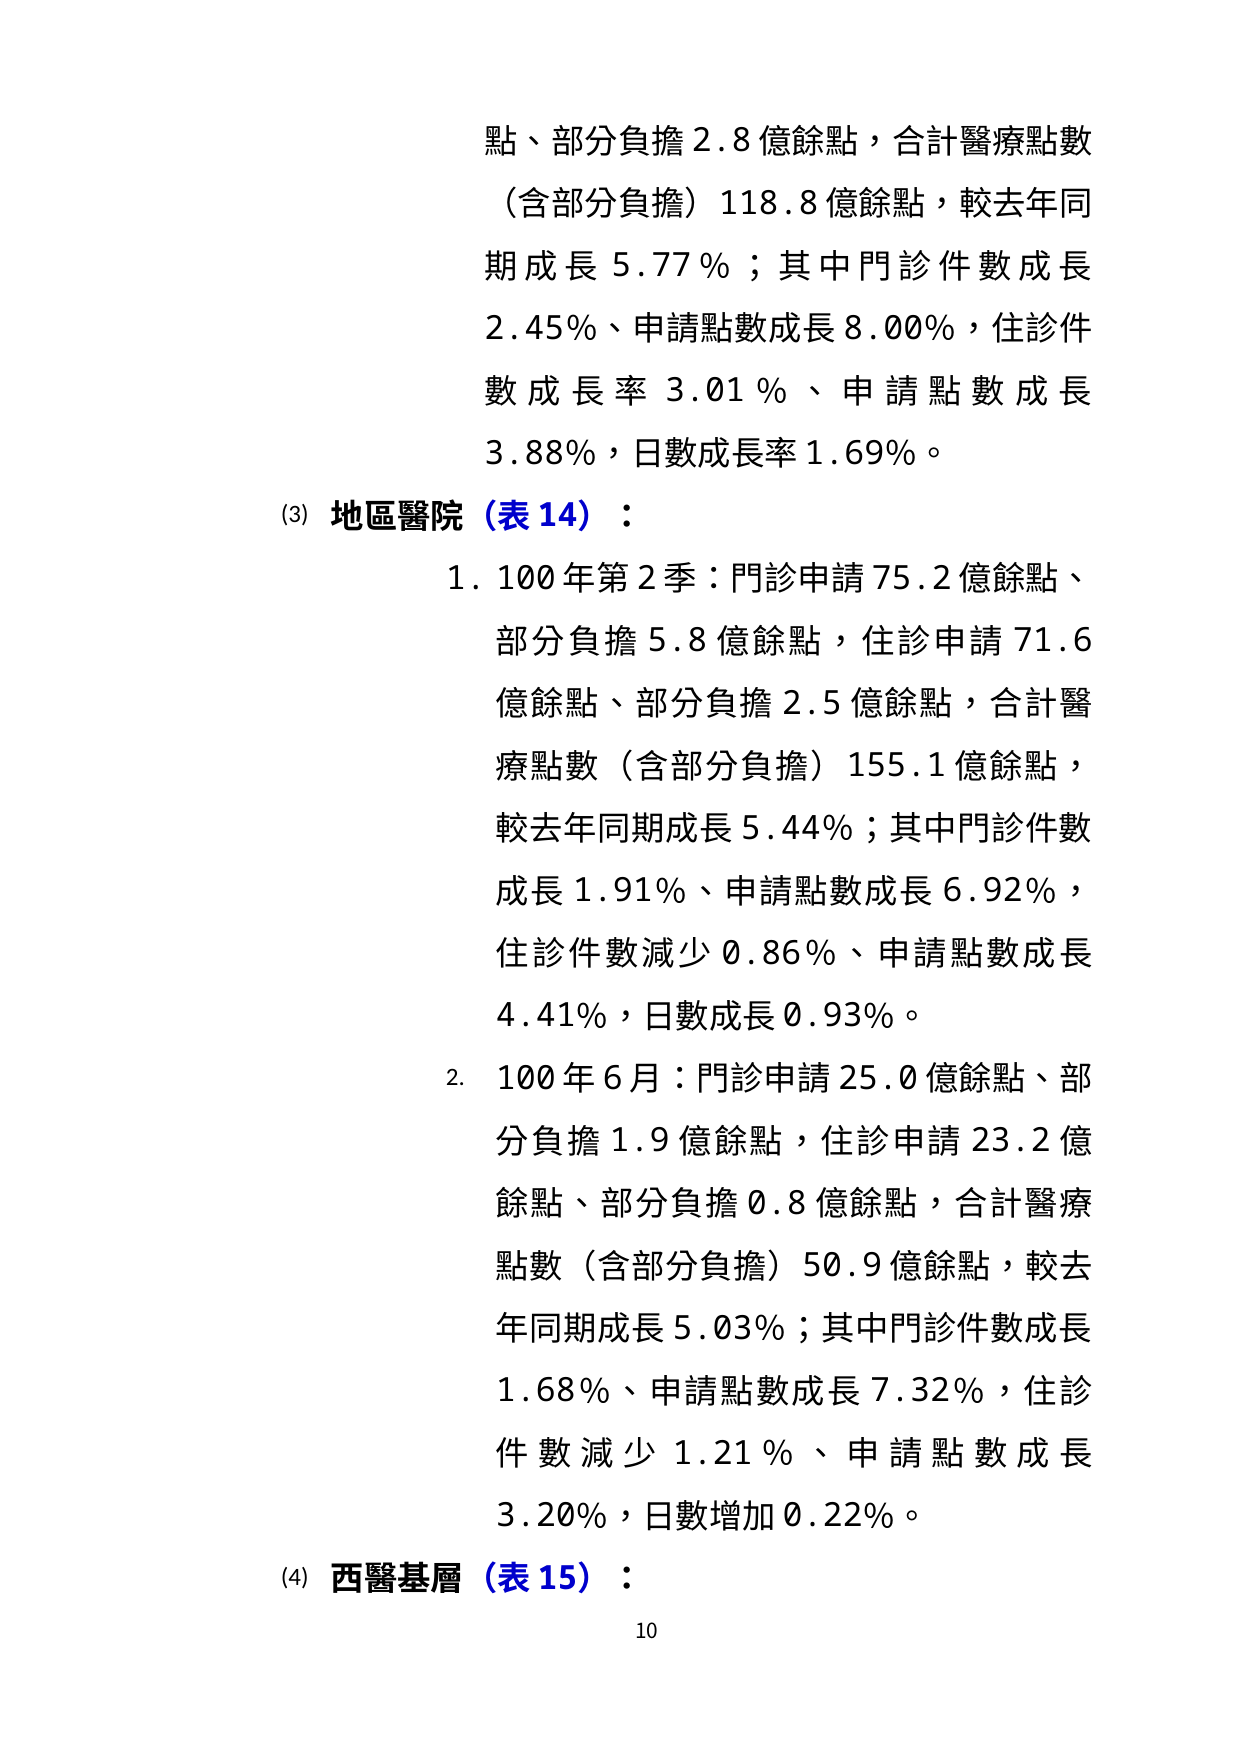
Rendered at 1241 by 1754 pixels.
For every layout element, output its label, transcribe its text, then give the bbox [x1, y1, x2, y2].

list 100年6月：門診申請25.0億餘點、部分負擔1.9億餘點，住診申請23.2億餘點、部分負擔0.8億餘點，合計醫療點數（含部分負擔）50.9億餘點，較去年同期成長5.03％；其中門診件數成長1.68％、申請點數成長7.32％，住診件數減少1.21％、申請點數成長3.20％，日數增加0.22％。 [446, 1034, 1093, 1534]
list 西醫基層（表15）： [281, 1534, 1093, 1597]
list 地區醫院（表14）： [281, 472, 1093, 534]
list 點、部分負擔2.8億餘點，合計醫療點數（含部分負擔）118.8億餘點，較去年同期成長5.77％；其中門診件數成長2.45％、申請點數成長8.00％，住診件數成長率3.01％、申請點數成長3.88％，日數成長率1.69％。 [434, 97, 1093, 472]
list 100年第2季：門診申請75.2億餘點、部分負擔5.8億餘點，住診申請71.6億餘點、部分負擔2.5億餘點，合計醫療點數（含部分負擔）155.1億餘點，較去年同期成長5.44％；其中門診件數成長1.91％、申請點數成長6.92％，住診件數減少0.86％、申請點數成長4.41％，日數成長0.93％。 [446, 534, 1093, 1034]
